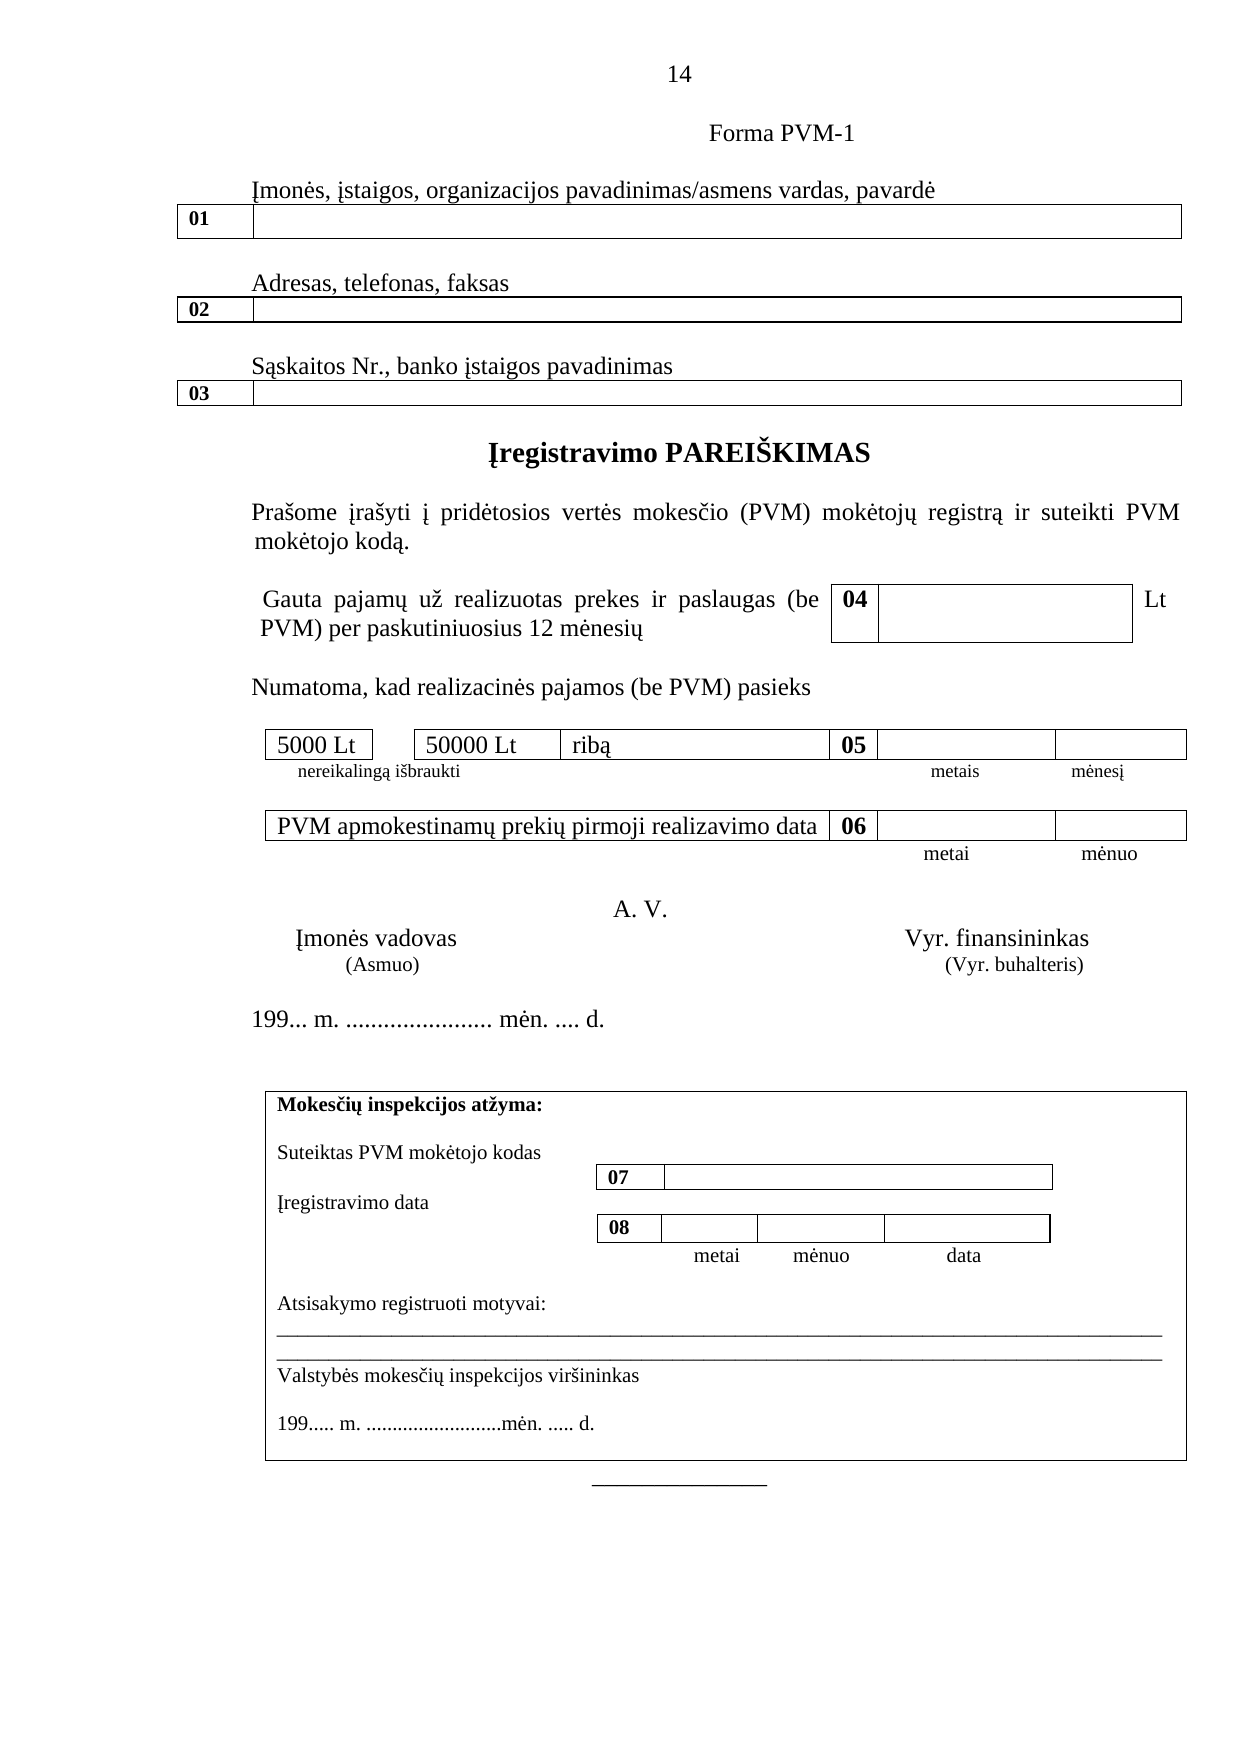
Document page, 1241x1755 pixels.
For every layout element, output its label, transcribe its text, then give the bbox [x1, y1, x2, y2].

table_header [665, 1165, 1052, 1189]
table_header 02 [178, 298, 253, 321]
table_header [1056, 730, 1186, 759]
table_header [373, 729, 414, 759]
table_header [1056, 811, 1186, 840]
text Sąskaitos Nr., banko įstaigos pavadinimas [177, 351, 1181, 380]
table_header 01 [178, 205, 253, 238]
table_header 50000 Lt [415, 730, 560, 759]
text Įregistravimo PAREIŠKIMAS [177, 435, 1181, 468]
table_header [662, 1215, 757, 1242]
table_header Gauta pajamų už realizuotas prekes ir paslaugas (be PVM) per paskutiniuosius 12 mėnesių [177, 584, 831, 642]
table_header PVM apmokestinamų prekių pirmoji realizavimo data [266, 811, 829, 840]
table_header 08 [598, 1215, 661, 1242]
text Adresas, telefonas, faksas [177, 268, 1181, 296]
text Numatoma, kad realizacinės pajamos (be PVM) pasieks [177, 672, 1181, 701]
text (Asmuo) (Vyr. buhalteris) [177, 952, 1181, 976]
table_header Lt [1133, 584, 1188, 642]
table_header ribą [561, 730, 829, 759]
table_header [254, 298, 1181, 321]
text metai mėnuo [177, 841, 1181, 865]
text 199... m. mėn. .... d. [177, 1004, 1181, 1033]
text Įmonės, įstaigos, organizacijos pavadinimas/asmens vardas, pavardė [177, 176, 1181, 204]
table_header 5000 Lt [266, 730, 372, 759]
table_header 07 [597, 1165, 664, 1189]
table_header [879, 585, 1132, 642]
table_header [254, 381, 1181, 405]
table_header [254, 205, 1181, 238]
text nereikalingą išbraukti metais mėnesį [177, 760, 1181, 782]
text A. V. [177, 894, 1181, 923]
table_header [878, 811, 1055, 840]
table_header [878, 730, 1055, 759]
text Prašome įrašyti į pridėtosios vertės mokesčio (PVM) mokėtojų registrą ir suteikti PVM mokėtojo kodą. [251, 497, 1181, 555]
table_header 04 [832, 585, 878, 642]
table_header 03 [178, 381, 253, 405]
text Įmonės vadovas Vyr. finansininkas [177, 923, 1181, 952]
table_header [885, 1215, 1049, 1242]
table_header Mokesčių inspekcijos atžyma: Suteiktas PVM mokėtojo kodas Įregistravimo data metai mėnuo data Atsisakymo registruoti motyvai: Valstybės mokesčių inspekcijos viršininkas 199..... m. ..........................mėn. ..... d. [266, 1092, 1186, 1459]
table_header [758, 1215, 884, 1242]
table_header 06 [830, 811, 877, 840]
text Forma PVM-1 [177, 118, 1181, 147]
text ______________ [177, 1461, 1181, 1489]
table_header 05 [830, 730, 877, 759]
